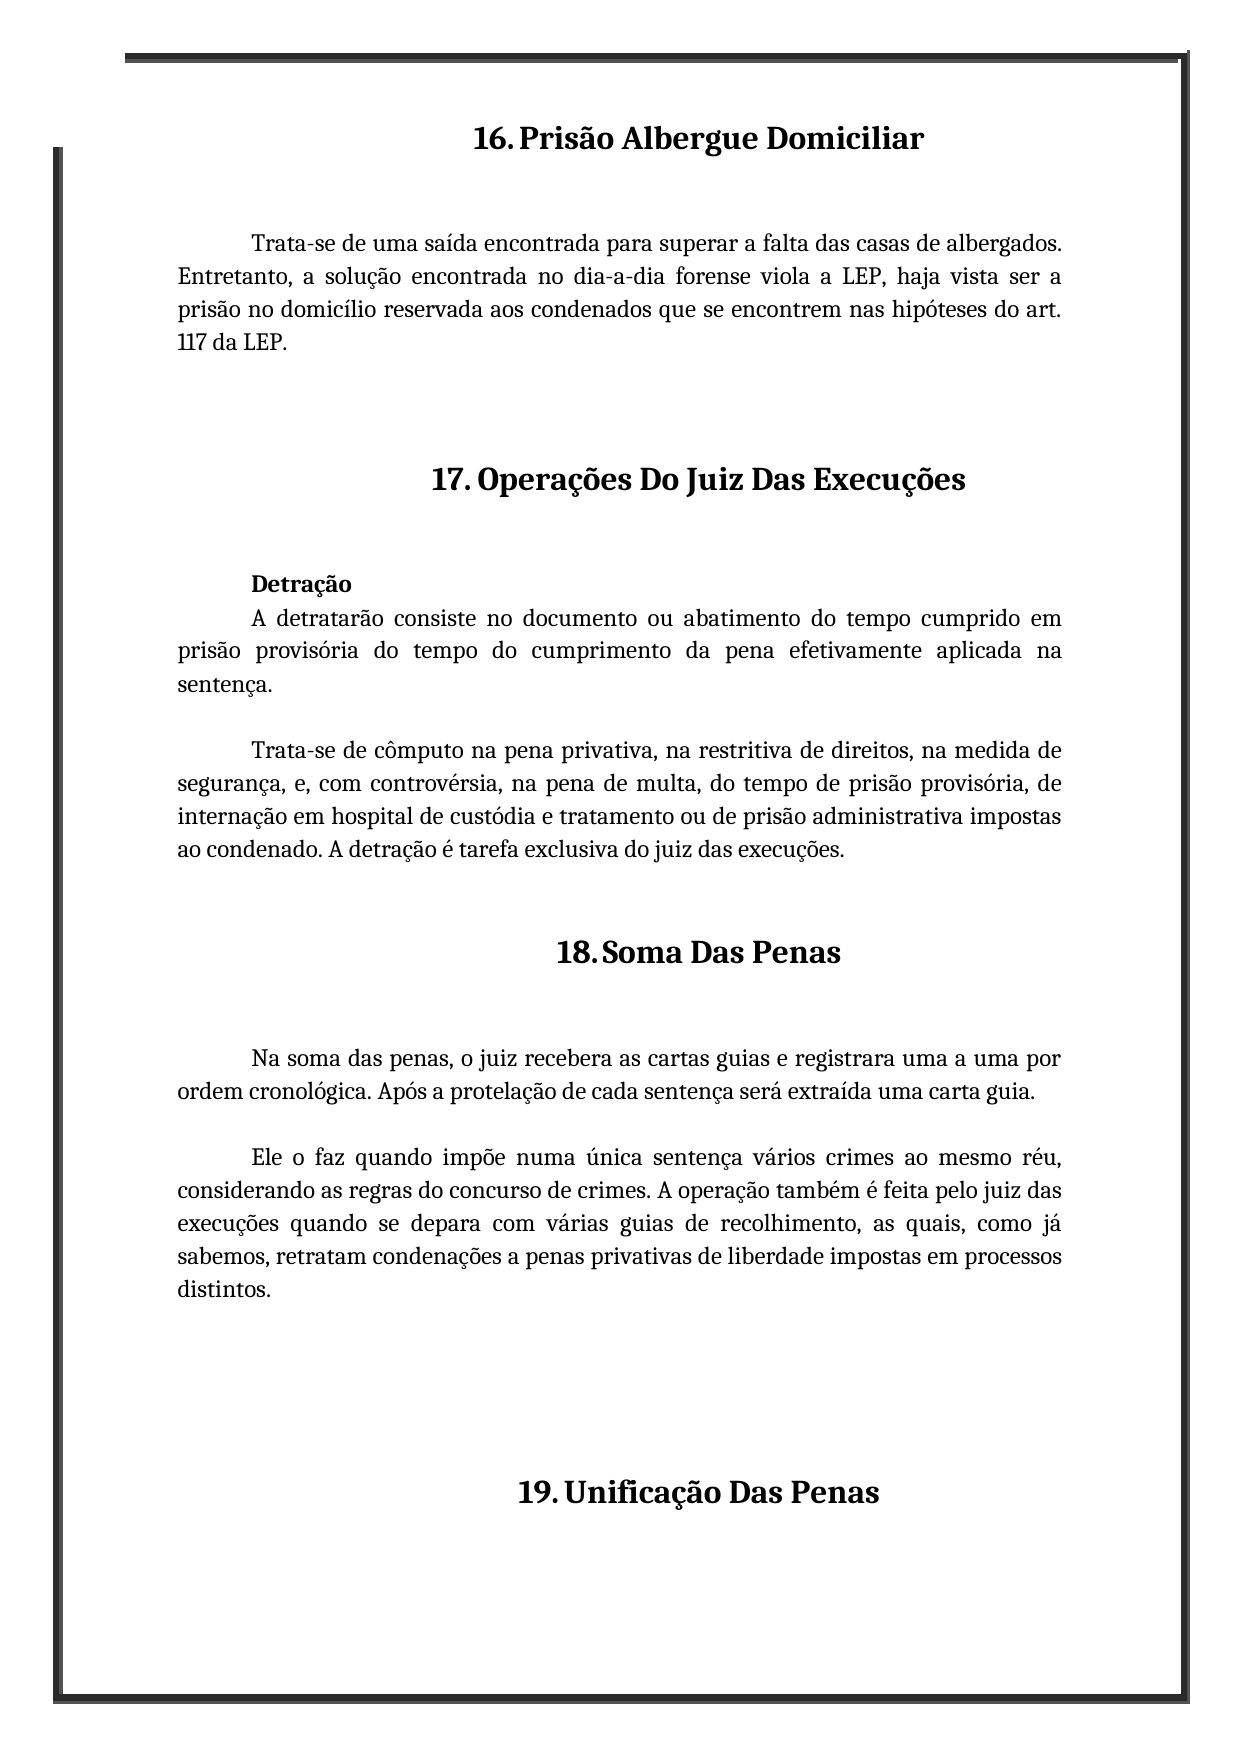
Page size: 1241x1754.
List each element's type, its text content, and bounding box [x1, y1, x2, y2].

text Ele o faz quando impõe numa única sentença vários crimes ao mesmo réu, considerando as regras do concurso de crimes. A operação também é feita pelo juiz das execuções quando se depara com várias guias de recolhimento, as quais, como já sabemos, retratam condenações a penas privativas de liberdade impostas em processos distintos. [177, 1143, 1063, 1304]
text Na soma das penas, o juiz recebera as cartas guias e registrara uma a uma por ordem cronológica. Após a protelação de cada sentença será extraída uma carta guia. [177, 1044, 1063, 1106]
list Operações Do Juiz Das Execuções [335, 460, 1063, 499]
list Soma Das Penas [335, 934, 1063, 972]
text Detração [177, 570, 1063, 599]
list Unificação Das Penas [335, 1473, 1063, 1511]
text A detratarão consiste no documento ou abatimento do tempo cumprido em prisão provisória do tempo do cumprimento da pena efetivamente aplicada na sentença. [177, 603, 1063, 698]
text Trata-se de cômputo na pena privativa, na restritiva de direitos, na medida de segurança, e, com controvérsia, na pena de multa, do tempo de prisão provisória, de internação em hospital de custódia e tratamento ou de prisão administrativa impostas ao condenado. A detração é tarefa exclusiva do juiz das execuções. [177, 736, 1063, 863]
list Prisão Albergue Domiciliar [335, 119, 1063, 157]
text Trata-se de uma saída encontrada para superar a falta das casas de albergados. Entretanto, a solução encontrada no dia-a-dia forense viola a LEP, haja vista ser a prisão no domicílio reservada aos condenados que se encontrem nas hipóteses do art. 117 da LEP. [177, 229, 1063, 357]
